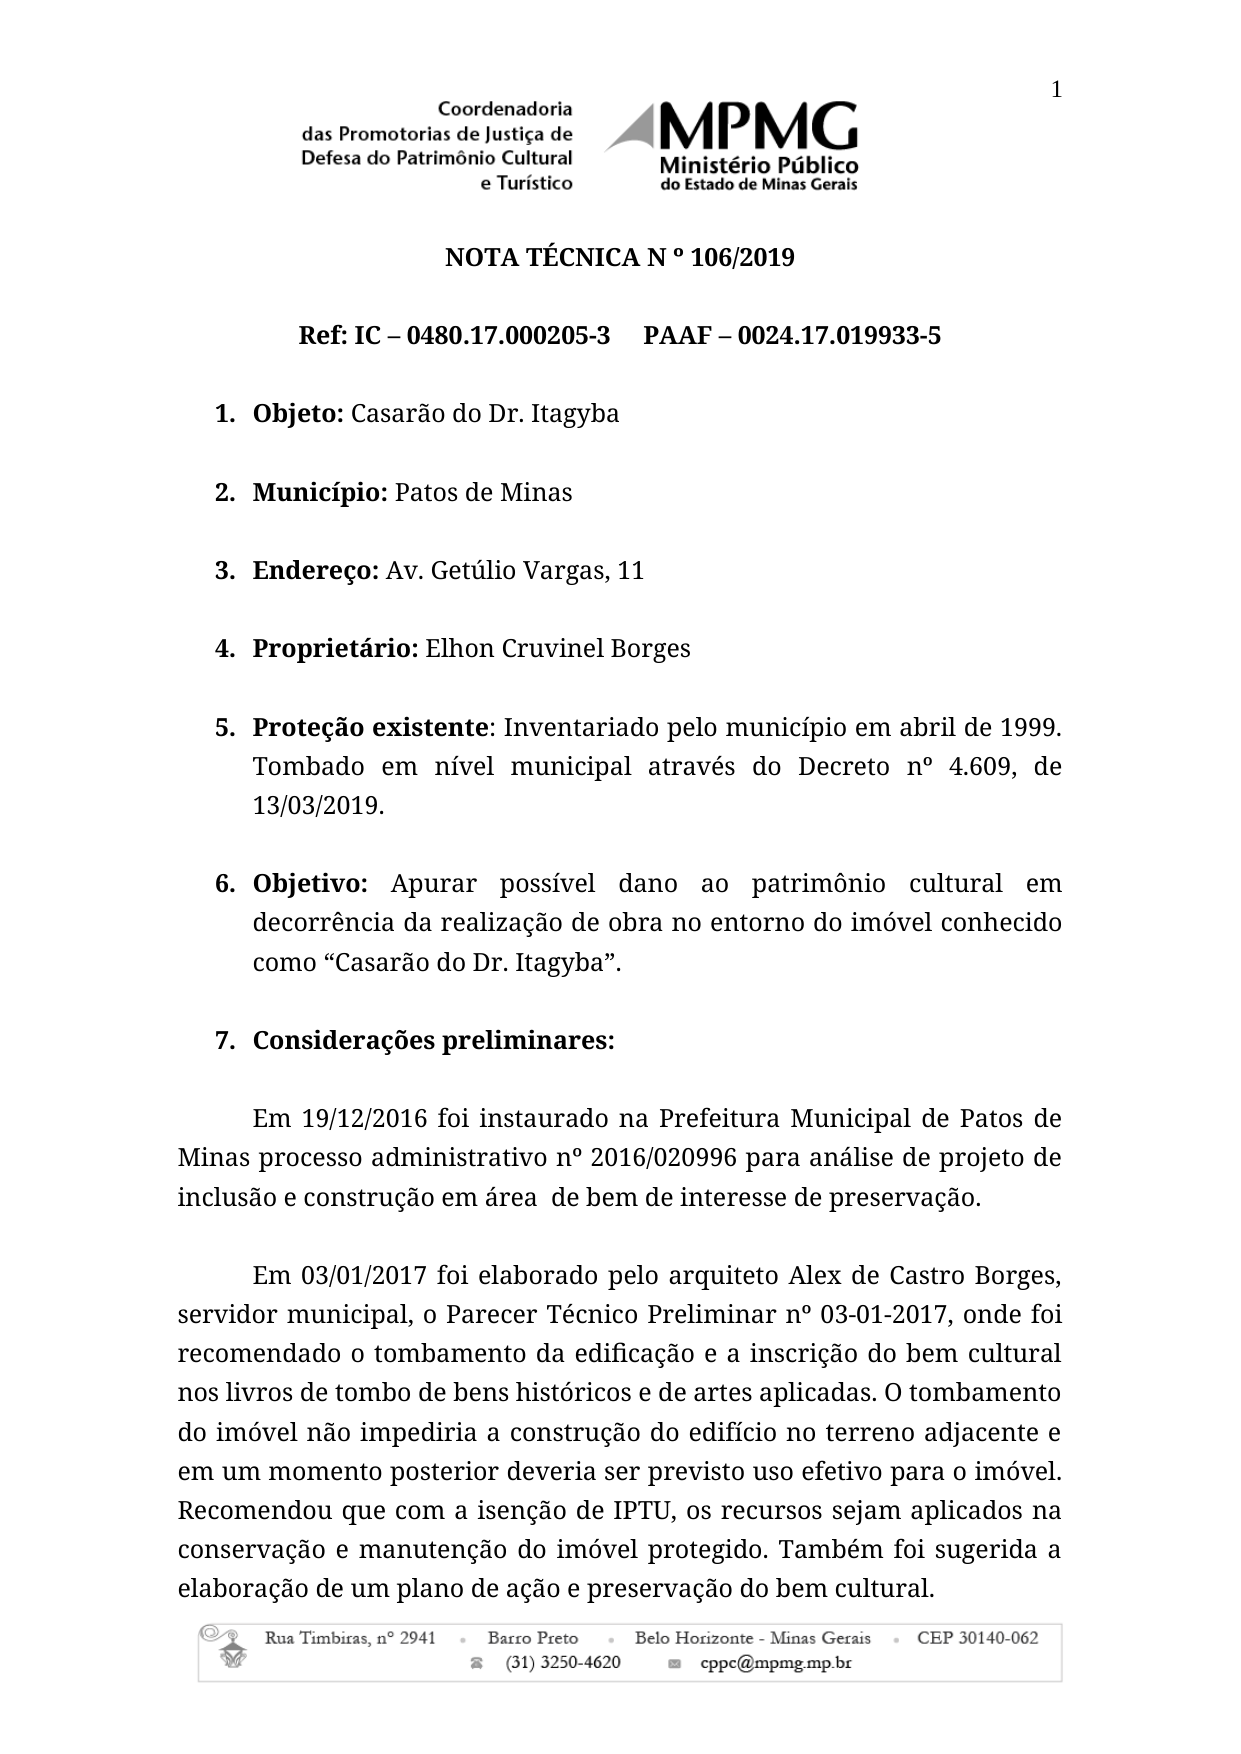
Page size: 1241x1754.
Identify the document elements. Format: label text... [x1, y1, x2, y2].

picture [177, 73, 1053, 207]
subtitle NOTA TÉCNICA N º 106/2019 [177, 239, 1063, 273]
list Considerações preliminares: [215, 1022, 1063, 1057]
list Objeto: Casarão do Dr. Itagyba [215, 396, 1063, 430]
list Objetivo: Apurar possível dano ao patrimônio cultural em decorrência da realização de obra no entorno do imóvel conhecido como “Casarão do Dr. Itagyba”. [215, 866, 1063, 978]
text Em 03/01/2017 foi elaborado pelo arquiteto Alex de Castro Borges, servidor municipal, o Parecer Técnico Preliminar nº 03-01-2017, onde foi recomendado o tombamento da edificação e a inscrição do bem cultural nos livros de tombo de bens históricos e de artes aplicadas. O tombamento do imóvel não impediria a construção do edifício no terreno adjacente e em um momento posterior deveria ser previsto uso efetivo para o imóvel. Recomendou que com a isenção de IPTU, os recursos sejam aplicados na conservação e manutenção do imóvel protegido. Também foi sugerida a elaboração de um plano de ação e preservação do bem cultural. [177, 1257, 1063, 1605]
subtitle Ref: IC – 0480.17.000205-3 PAAF – 0024.17.019933-5 [177, 317, 1063, 352]
list Proteção existente: Inventariado pelo município em abril de 1999. Tombado em nível municipal através do Decreto nº 4.609, de 13/03/2019. [215, 709, 1063, 822]
text Em 19/12/2016 foi instaurado na Prefeitura Municipal de Patos de Minas processo administrativo nº 2016/020996 para análise de projeto de inclusão e construção em área de bem de interesse de preservação. [177, 1101, 1063, 1213]
picture [186, 1615, 1073, 1689]
list Município: Patos de Minas [215, 474, 1063, 508]
list Proprietário: Elhon Cruvinel Borges [215, 631, 1063, 665]
list Endereço: Av. Getúlio Vargas, 11 [215, 552, 1063, 587]
